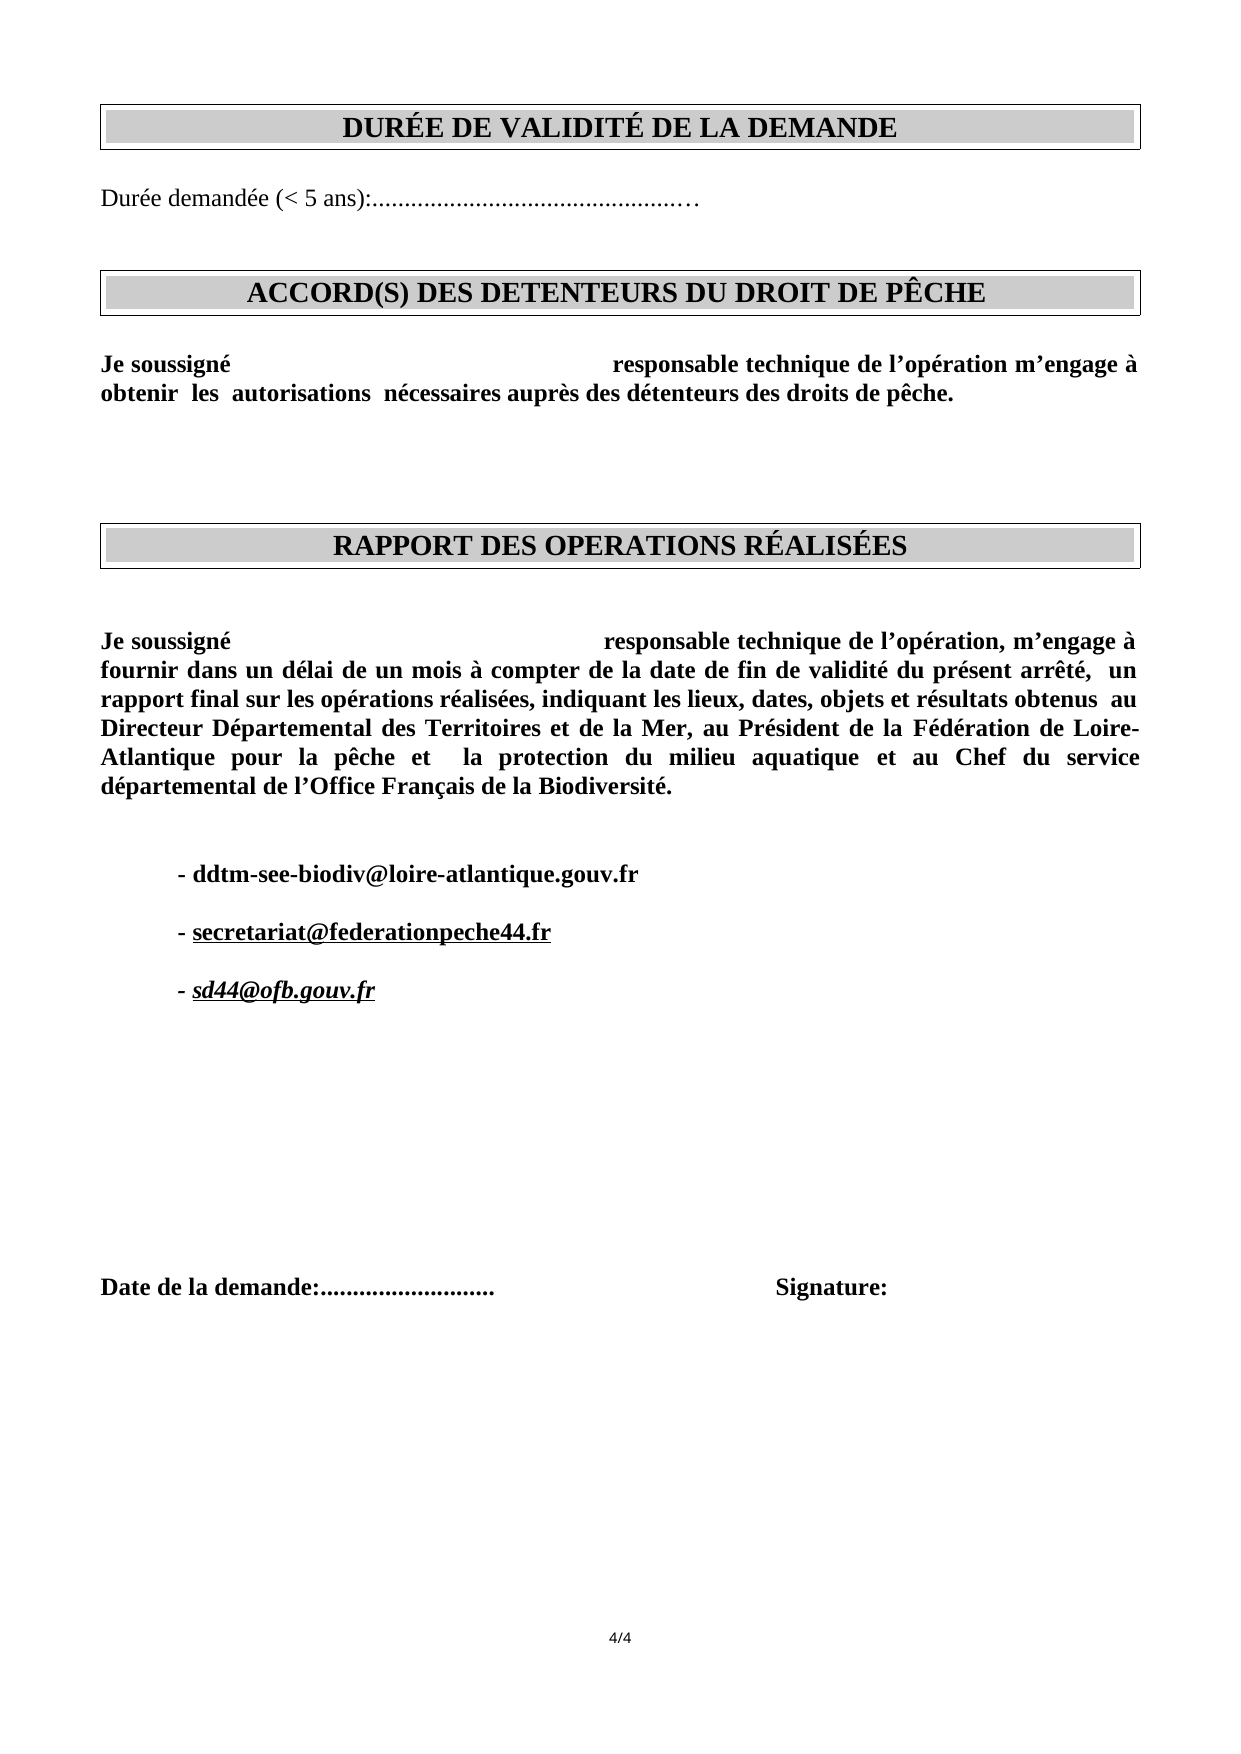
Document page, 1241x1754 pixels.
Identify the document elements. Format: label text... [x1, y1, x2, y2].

text Je soussigné responsable technique de l’opération, m’engage à fournir dans un délai de un mois à compter de la date de fin de validité du présent arrêté, un rapport final sur les opérations réalisées, indiquant les lieux, dates, objets et résultats obtenus au Directeur Départemental des Territoires et de la Mer, au Président de la Fédération de Loire-Atlantique pour la pêche et la protection du milieu aquatique et au Chef du service départemental de l’Office Français de la Biodiversité. [100, 626, 1140, 800]
text - ddtm-see-biodiv@loire-atlantique.gouv.fr [177, 858, 1140, 887]
table_header DURÉE DE VALIDITÉ DE LA DEMANDE [101, 105, 1140, 149]
text Durée demandée (< 5 ans):...............................................… [100, 183, 1140, 212]
table_header ACCORD(S) DES DETENTEURS DU DROIT DE PÊCHE [101, 271, 1140, 315]
text - secretariat@federationpeche44.fr [177, 917, 1140, 946]
table_header RAPPORT DES OPERATIONS RÉALISÉES [101, 524, 1140, 568]
text Je soussigné responsable technique de l’opération m’engage à obtenir les autorisations nécessaires auprès des détenteurs des droits de pêche. [100, 349, 1140, 407]
text - sd44@ofb.gouv.fr [177, 975, 1140, 1004]
text Date de la demande:........................... Signature: [100, 1272, 1140, 1301]
